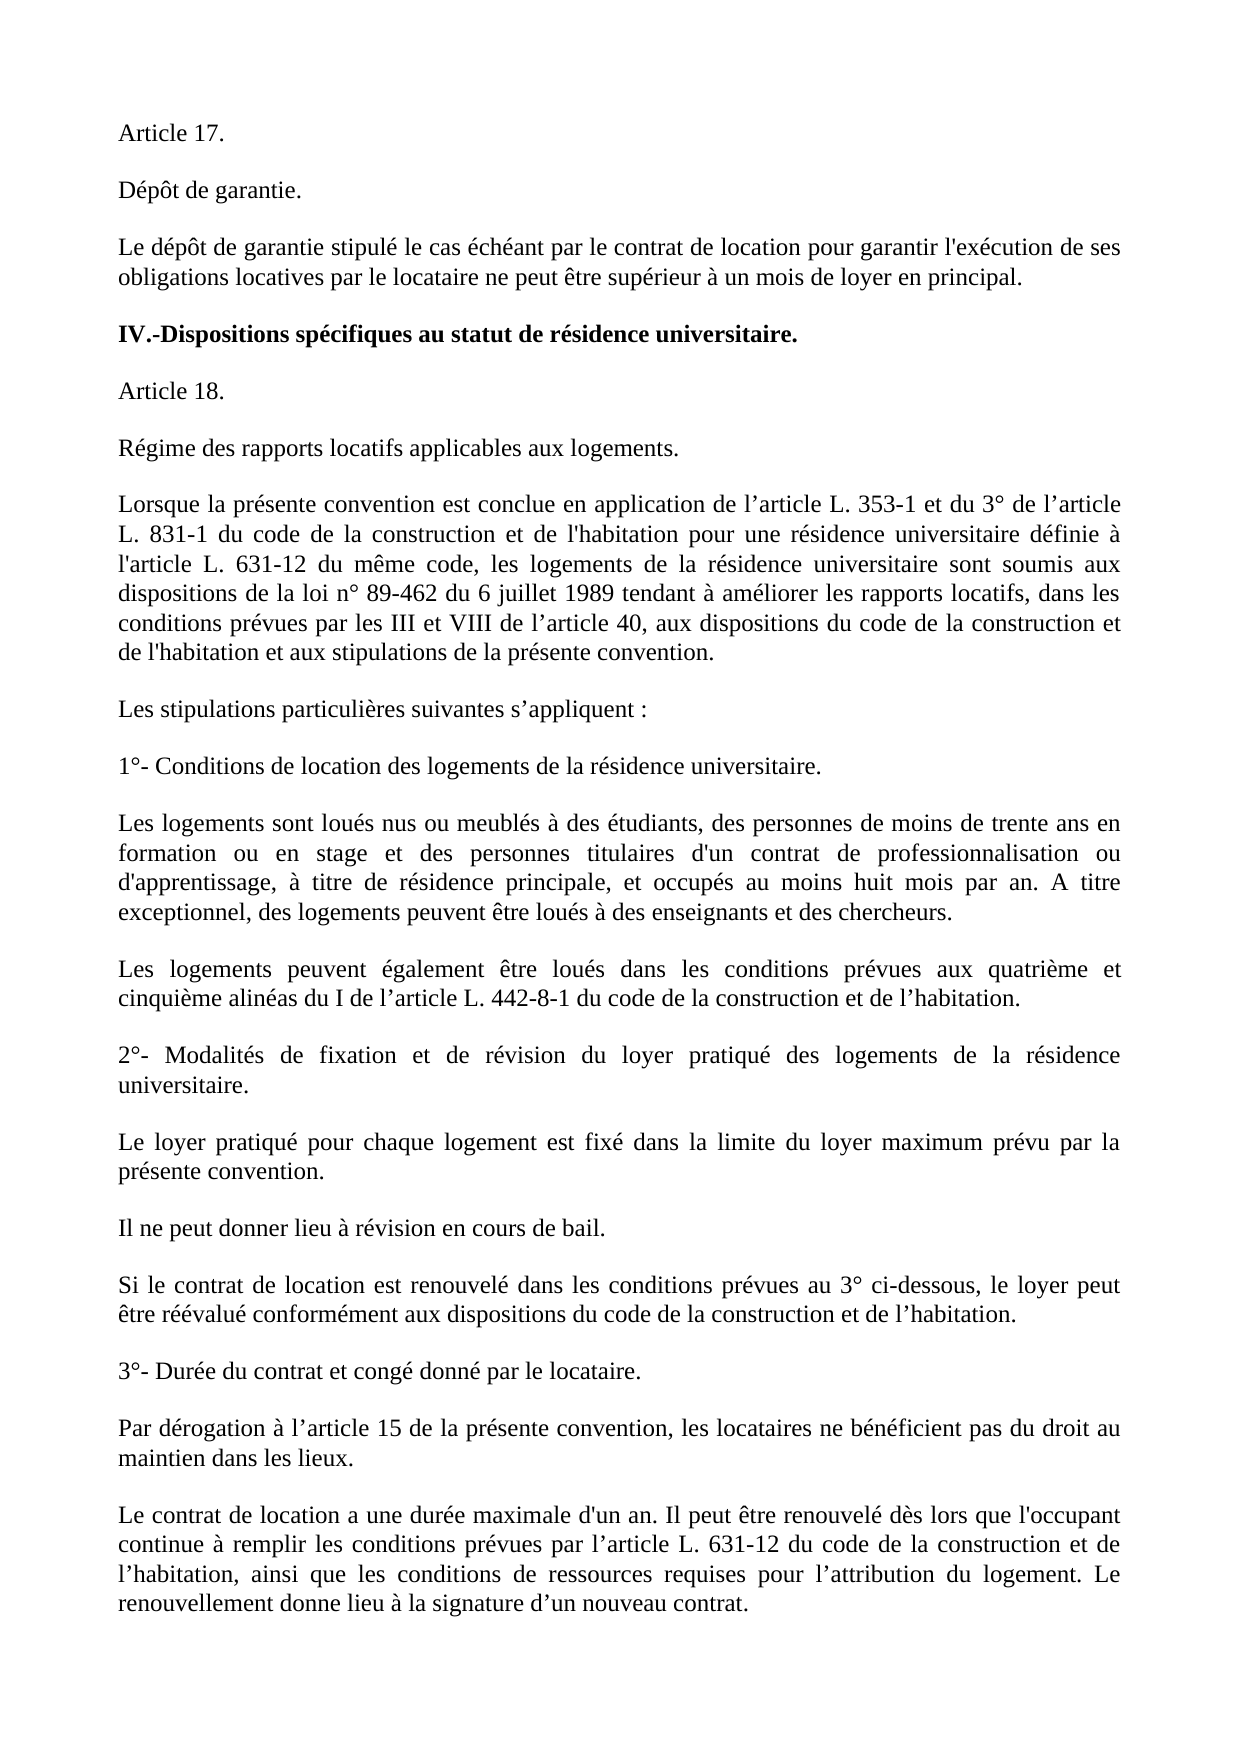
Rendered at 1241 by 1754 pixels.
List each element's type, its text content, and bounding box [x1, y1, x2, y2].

text Le loyer pratiqué pour chaque logement est fixé dans la limite du loyer maximum prévu par la présente convention. [118, 1127, 1122, 1185]
text Article 18. [118, 376, 1122, 404]
text Il ne peut donner lieu à révision en cours de bail. [118, 1213, 1122, 1242]
text Les logements sont loués nus ou meublés à des étudiants, des personnes de moins de trente ans en formation ou en stage et des personnes titulaires d'un contrat de professionnalisation ou d'apprentissage, à titre de résidence principale, et occupés au moins huit mois par an. A titre exceptionnel, des logements peuvent être loués à des enseignants et des chercheurs. [118, 808, 1122, 926]
text Par dérogation à l’article 15 de la présente convention, les locataires ne bénéficient pas du droit au maintien dans les lieux. [118, 1413, 1122, 1472]
text Dépôt de garantie. [118, 175, 1122, 204]
text 2°- Modalités de fixation et de révision du loyer pratiqué des logements de la résidence universitaire. [118, 1040, 1122, 1098]
text Le contrat de location a une durée maximale d'un an. Il peut être renouvelé dès lors que l'occupant continue à remplir les conditions prévues par l’article L. 631-12 du code de la construction et de l’habitation, ainsi que les conditions de ressources requises pour l’attribution du logement. Le renouvellement donne lieu à la signature d’un nouveau contrat. [118, 1500, 1122, 1617]
text Les logements peuvent également être loués dans les conditions prévues aux quatrième et cinquième alinéas du I de l’article L. 442-8-1 du code de la construction et de l’habitation. [118, 954, 1122, 1012]
text 3°- Durée du contrat et congé donné par le locataire. [118, 1356, 1122, 1385]
text Le dépôt de garantie stipulé le cas échéant par le contrat de location pour garantir l'exécution de ses obligations locatives par le locataire ne peut être supérieur à un mois de loyer en principal. [118, 232, 1122, 291]
text Régime des rapports locatifs applicables aux logements. [118, 433, 1122, 461]
text Article 17. [118, 118, 1122, 147]
text Si le contrat de location est renouvelé dans les conditions prévues au 3° ci-dessous, le loyer peut être réévalué conformément aux dispositions du code de la construction et de l’habitation. [118, 1270, 1122, 1328]
text Lorsque la présente convention est conclue en application de l’article L. 353-1 et du 3° de l’article L. 831-1 du code de la construction et de l'habitation pour une résidence universitaire définie à l'article L. 631-12 du même code, les logements de la résidence universitaire sont soumis aux dispositions de la loi n° 89-462 du 6 juillet 1989 tendant à améliorer les rapports locatifs, dans les conditions prévues par les III et VIII de l’article 40, aux dispositions du code de la construction et de l'habitation et aux stipulations de la présente convention. [118, 489, 1122, 666]
text IV.-Dispositions spécifiques au statut de résidence universitaire. [118, 319, 1122, 347]
text Les stipulations particulières suivantes s’appliquent : [118, 694, 1122, 723]
text 1°- Conditions de location des logements de la résidence universitaire. [118, 751, 1122, 780]
